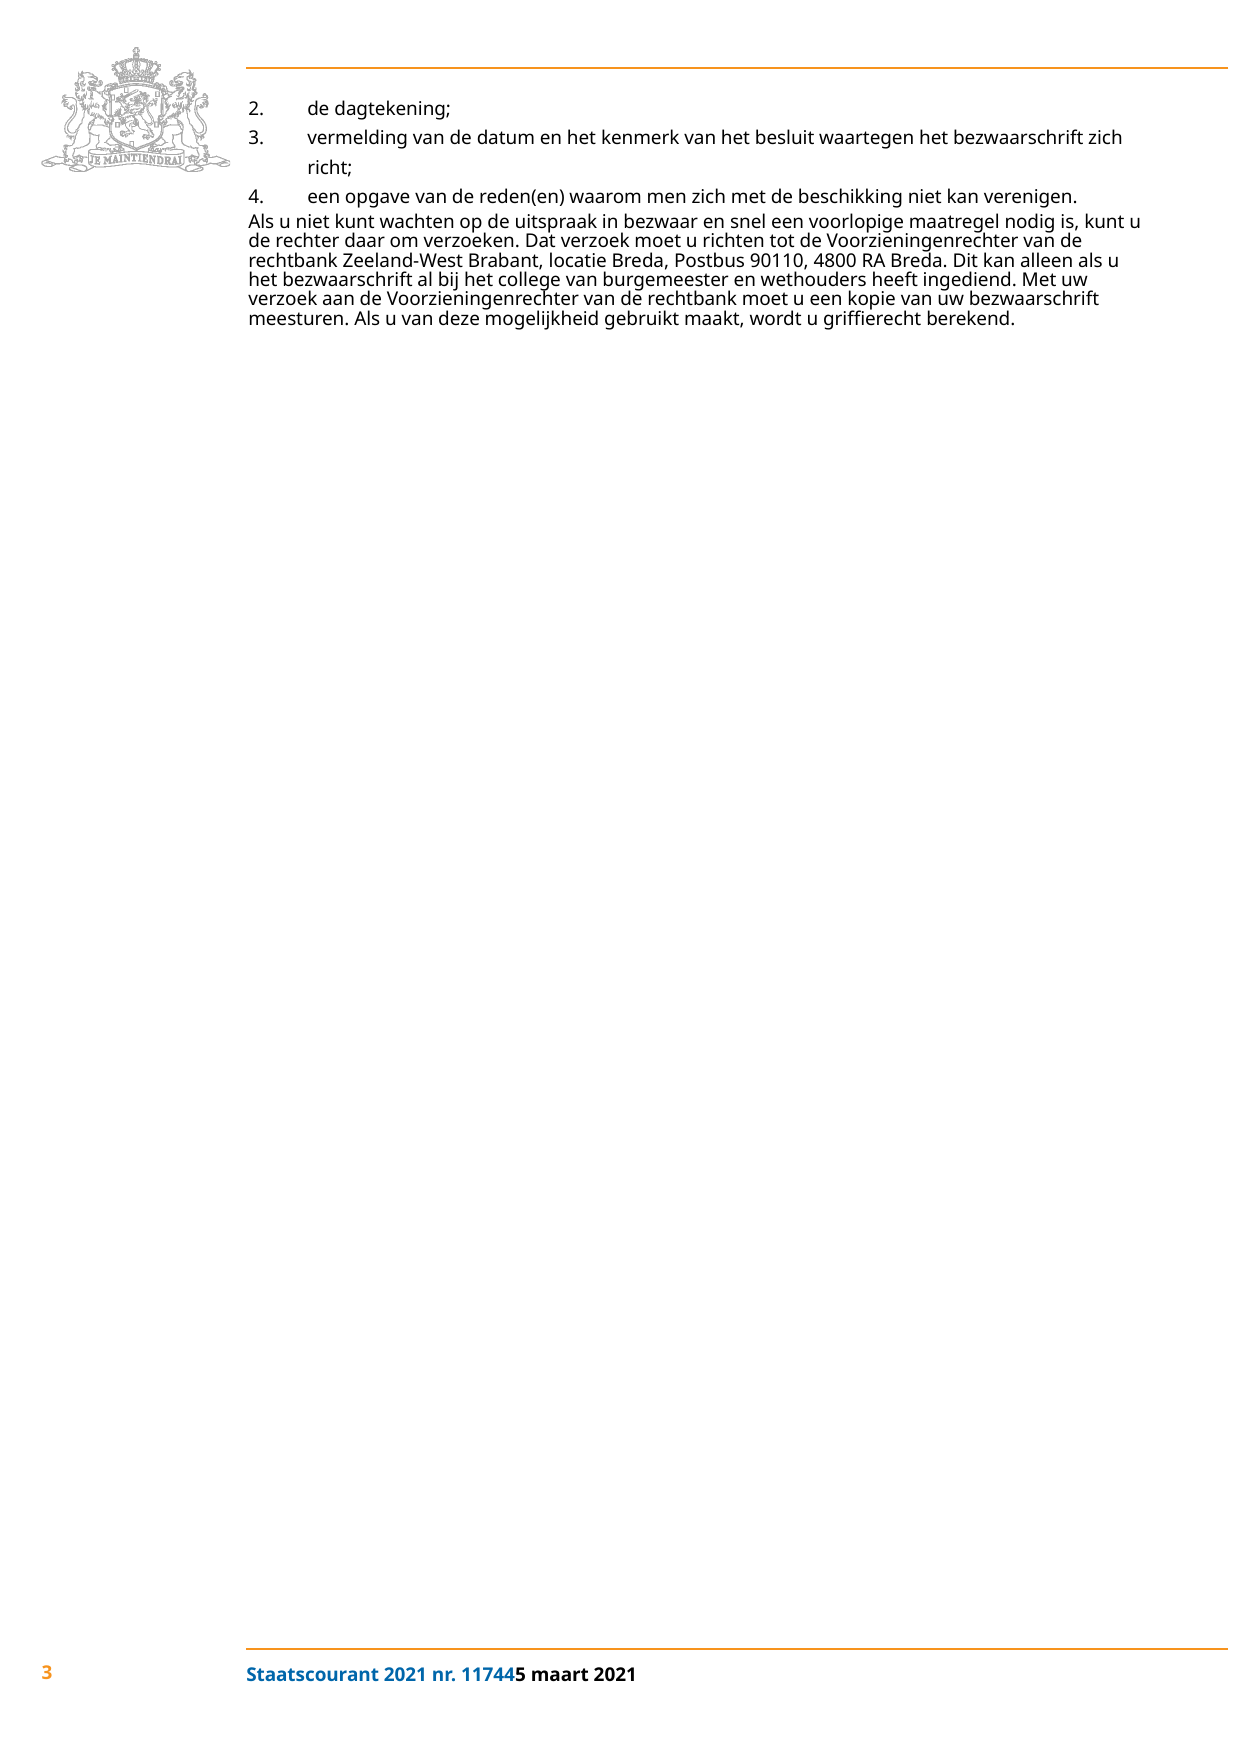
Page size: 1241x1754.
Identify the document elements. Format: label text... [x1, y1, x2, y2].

text Als u niet kunt wachten op de uitspraak in bezwaar en snel een voorlopige maatregel nodig is, kunt u de rechter daar om verzoeken. Dat verzoek moet u richten tot de Voorzieningenrechter van de rechtbank Zeeland-West Brabant, locatie Breda, Postbus 90110, 4800 RA Breda. Dit kan alleen als u het bezwaarschrift al bij het college van burgemeester en wethouders heeft ingediend. Met uw verzoek aan de Voorzieningenrechter van de rechtbank moet u een kopie van uw bezwaarschrift meesturen. Als u van deze mogelijkheid gebruikt maakt, wordt u griffierecht berekend. [248, 213, 1152, 329]
list een opgave van de reden(en) waarom men zich met de beschikking niet kan verenigen. [248, 183, 1152, 209]
picture [41, 47, 231, 172]
list vermelding van de datum en het kenmerk van het besluit waartegen het bezwaarschrift zich richt; [248, 124, 1152, 180]
list de dagtekening; [248, 95, 1152, 121]
